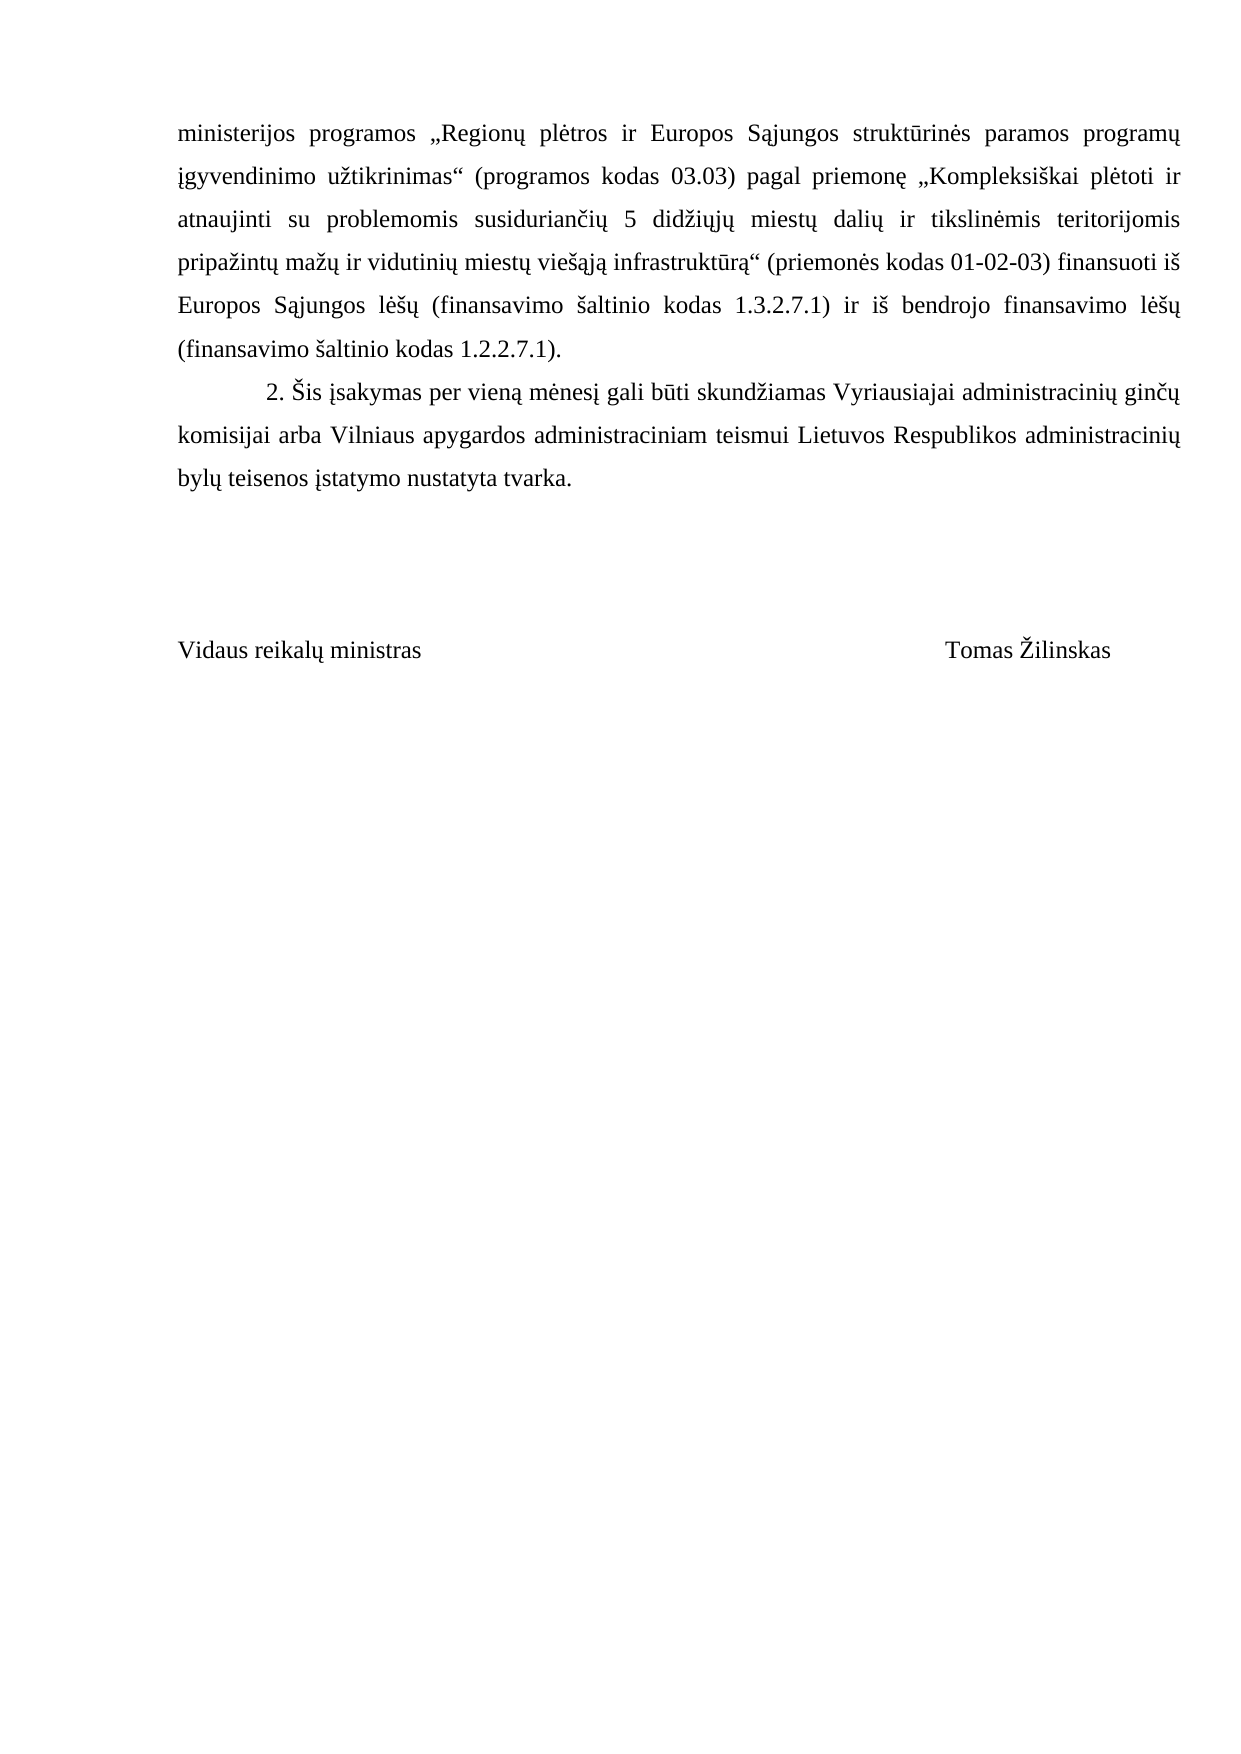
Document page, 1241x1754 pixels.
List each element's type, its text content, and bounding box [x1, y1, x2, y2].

text Vidaus reikalų ministras Tomas Žilinskas [177, 636, 1181, 664]
text ministerijos programos „Regionų plėtros ir Europos Sąjungos struktūrinės paramos programų įgyvendinimo užtikrinimas“ (programos kodas 03.03) pagal priemonę „Kompleksiškai plėtoti ir atnaujinti su problemomis susiduriančių 5 didžiųjų miestų dalių ir tikslinėmis teritorijomis pripažintų mažų ir vidutinių miestų viešąją infrastruktūrą“ (priemonės kodas 01-02-03) finansuoti iš Europos Sąjungos lėšų (finansavimo šaltinio kodas 1.3.2.7.1) ir iš bendrojo finansavimo lėšų (finansavimo šaltinio kodas 1.2.2.7.1). [177, 118, 1181, 362]
text 2. Šis įsakymas per vieną mėnesį gali būti skundžiamas Vyriausiajai administracinių ginčų komisijai arba Vilniaus apygardos administraciniam teismui Lietuvos Respublikos administracinių bylų teisenos įstatymo nustatyta tvarka. [177, 377, 1181, 492]
